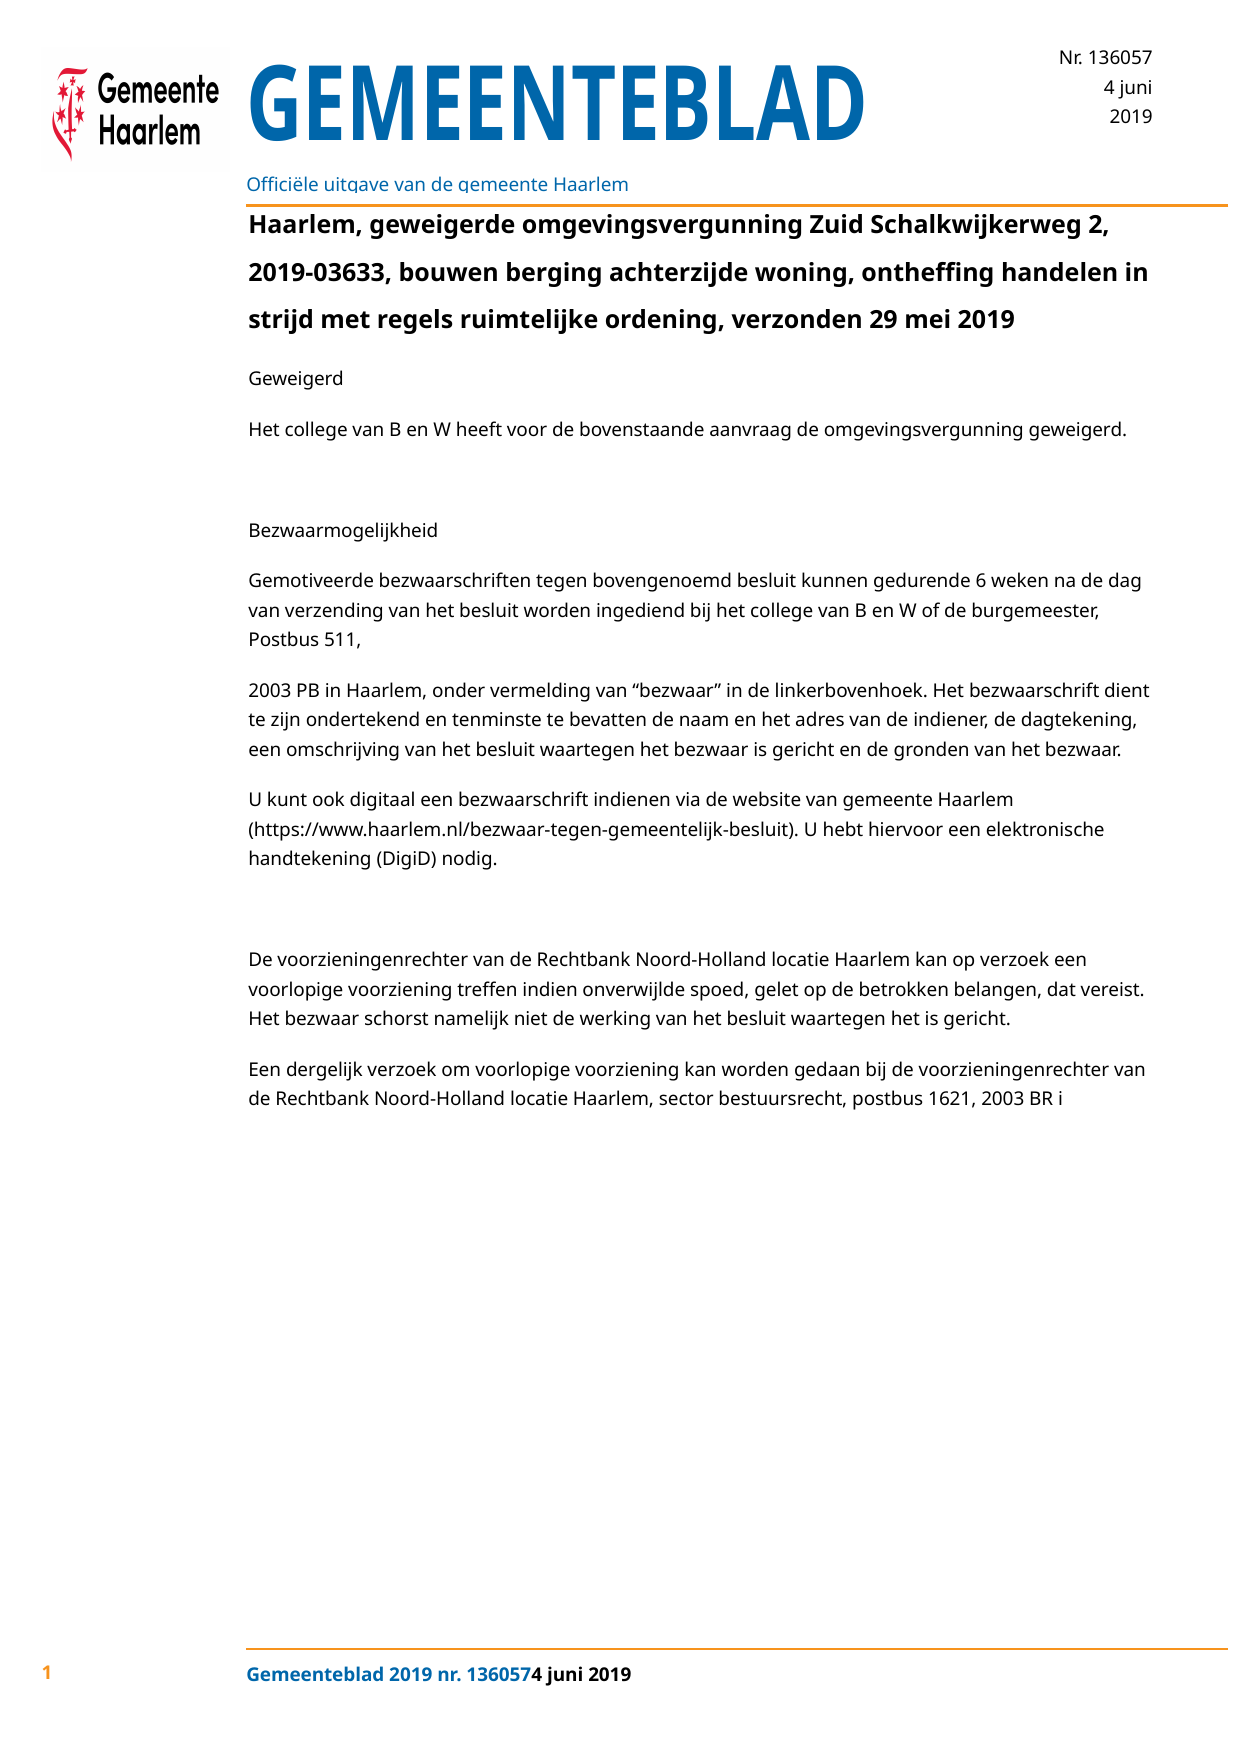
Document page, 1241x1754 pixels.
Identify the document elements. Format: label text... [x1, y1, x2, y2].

text Het college van B en W heeft voor de bovenstaande aanvraag de omgevingsvergunning geweigerd. [248, 416, 1152, 442]
text Bezwaarmogelijkheid [248, 517, 1152, 542]
text Een dergelijk verzoek om voorlopige voorziening kan worden gedaan bij de voorzieningenrechter van de Rechtbank Noord-Holland locatie Haarlem, sector bestuursrecht, postbus 1621, 2003 BR i [248, 1056, 1152, 1111]
text De voorzieningenrechter van de Rechtbank Noord-Holland locatie Haarlem kan op verzoek een voorlopige voorziening treffen indien onverwijlde spoed, gelet op de betrokken belangen, dat vereist. Het bezwaar schorst namelijk niet de werking van het besluit waartegen het is gericht. [248, 946, 1152, 1031]
text Gemotiveerde bezwaarschriften tegen bovengenoemd besluit kunnen gedurende 6 weken na de dag van verzending van het besluit worden ingediend bij het college van B en W of de burgemeester, Postbus 511, [248, 567, 1152, 652]
text U kunt ook digitaal een bezwaarschrift indienen via de website van gemeente Haarlem (https://www.haarlem.nl/bezwaar-tegen-gemeentelijk-besluit). U hebt hiervoor een elektronische handtekening (DigiD) nodig. [248, 786, 1152, 871]
text Haarlem, geweigerde omgevingsvergunning Zuid Schalkwijkerweg 2, 2019-03633, bouwen berging achterzijde woning, ontheffing handelen in strijd met regels ruimtelijke ordening, verzonden 29 mei 2019 [248, 207, 1152, 336]
picture [41, 47, 231, 172]
text 2003 PB in Haarlem, onder vermelding van “bezwaar” in de linkerbovenhoek. Het bezwaarschrift dient te zijn ondertekend en tenminste te bevatten de naam en het adres van de indiener, de dagtekening, een omschrijving van het besluit waartegen het bezwaar is gericht en de gronden van het bezwaar. [248, 677, 1152, 762]
text Geweigerd [248, 366, 1152, 391]
